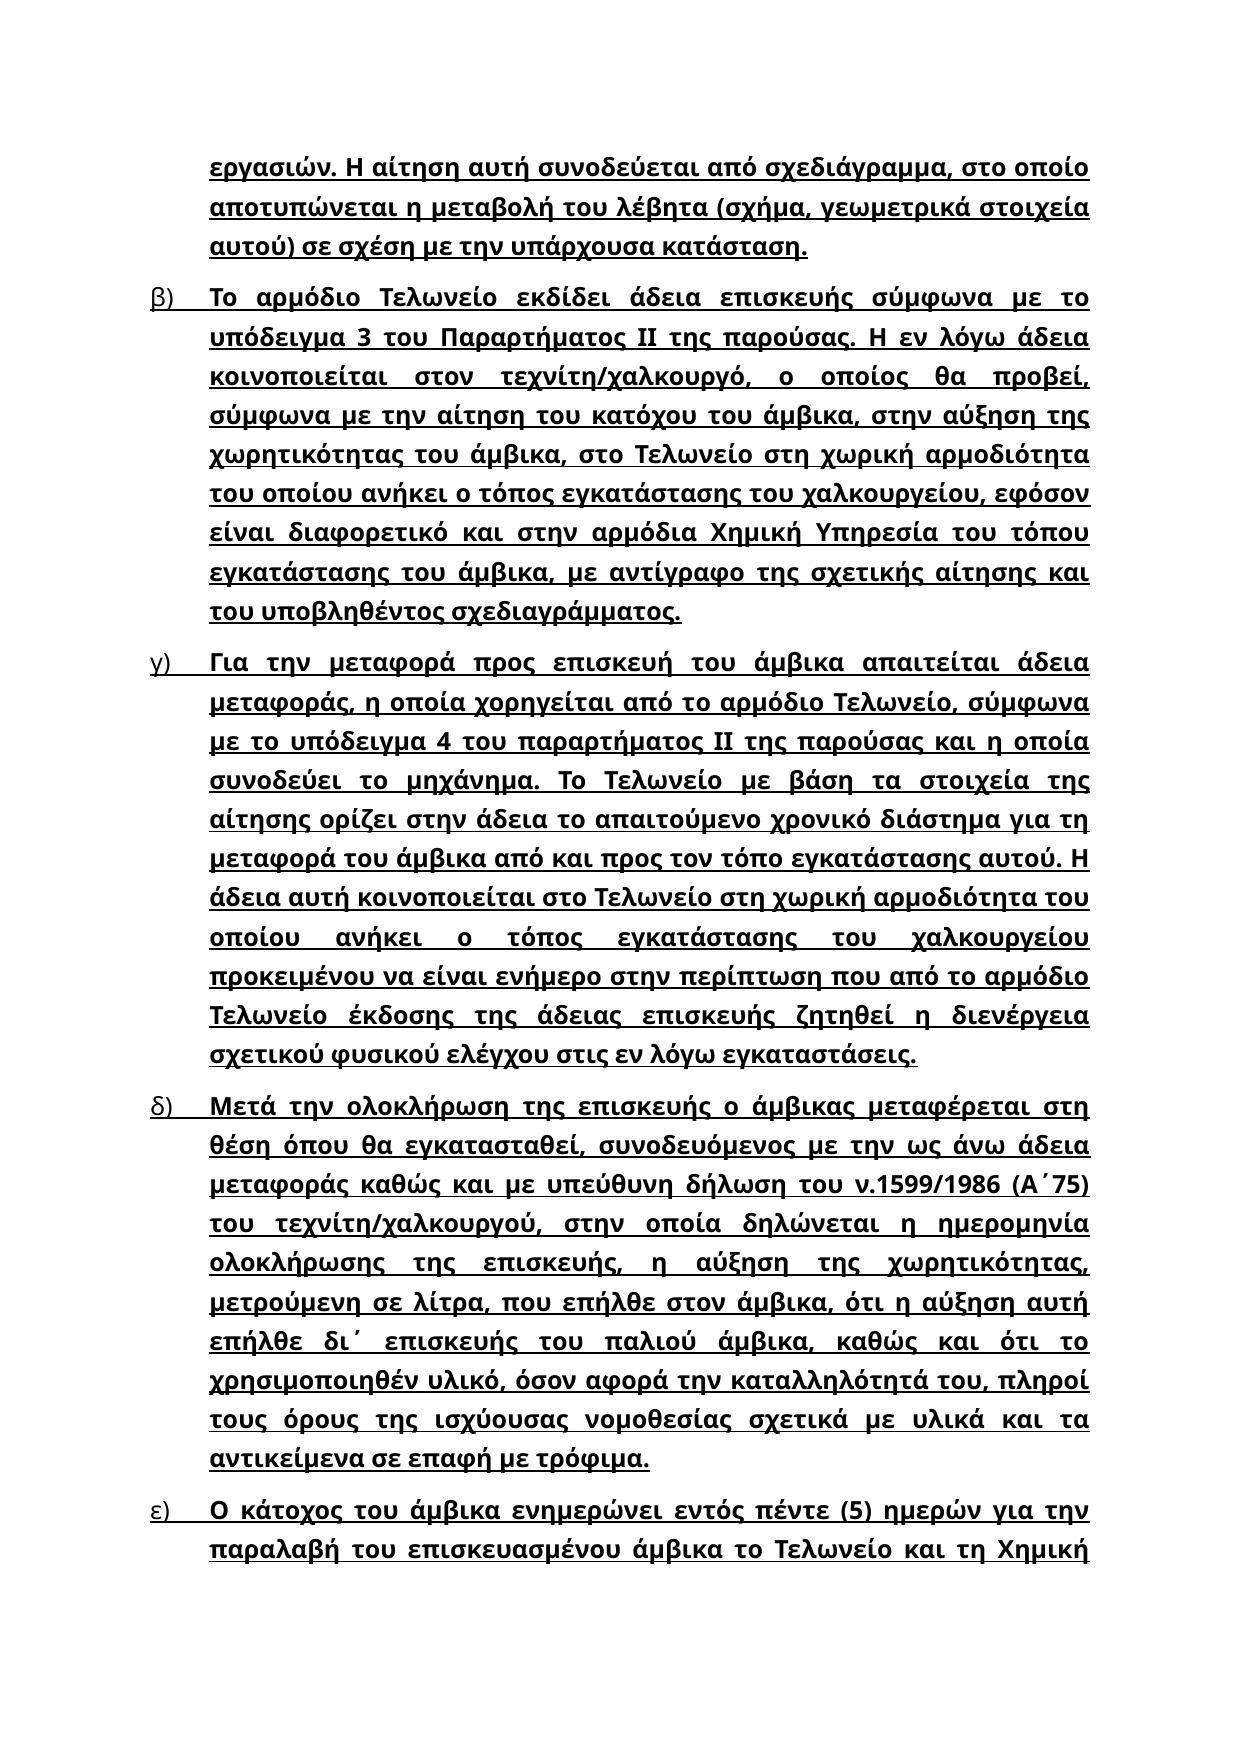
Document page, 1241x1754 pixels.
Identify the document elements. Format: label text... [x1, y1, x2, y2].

list δ) Μετά την ολοκλήρωση της επισκευής ο άμβικας μεταφέρεται στη [150, 1088, 1090, 1117]
list παραλαβή του επισκευασμένου άμβικα το Τελωνείο και τη Χημική [150, 1523, 1090, 1566]
list θέση όπου θα εγκατασταθεί, συνοδευόμενος με την ως άνω άδεια μεταφοράς καθώς και με υπεύθυνη δήλωση του ν.1599/1986 (Α΄75) του τεχνίτη/χαλκουργού, στην οποία δηλώνεται η ημερομηνία ολοκλήρωσης της επισκευής, η αύξηση της χωρητικότητας, μετρούμενη σε λίτρα, που επήλθε στον άμβικα, ότι η αύξηση αυτή επήλθε δι΄ επισκευής του παλιού άμβικα, καθώς και ότι το χρησιμοποιηθέν υλικό, όσον αφορά την καταλληλότητά του, πληροί τους όρους της ισχύουσας νομοθεσίας σχετικά με υλικά και τα αντικείμενα σε επαφή με τρόφιμα. [150, 1119, 1090, 1475]
list εργασιών. Η αίτηση αυτή συνοδεύεται από σχεδιάγραμμα, στο οποίο αποτυπώνεται η μεταβολή του λέβητα (σχήμα, γεωμετρικά στοιχεία αυτού) σε σχέση με την υπάρχουσα κατάσταση. [150, 150, 1090, 262]
list β) Το αρμόδιο Τελωνείο εκδίδει άδεια επισκευής σύμφωνα με το [150, 280, 1090, 309]
list μεταφοράς, η οποία χορηγείται από το αρμόδιο Τελωνείο, σύμφωνα με το υπόδειγμα 4 του παραρτήματος ΙΙ της παρούσας και η οποία συνοδεύει το μηχάνημα. Το Τελωνείο με βάση τα στοιχεία της αίτησης ορίζει στην άδεια το απαιτούμενο χρονικό διάστημα για τη μεταφορά του άμβικα από και προς τον τόπο εγκατάστασης αυτού. Η άδεια αυτή κοινοποιείται στο Τελωνείο στη χωρική αρμοδιότητα του οποίου ανήκει ο τόπος εγκατάστασης του χαλκουργείου προκειμένου να είναι ενήμερο στην περίπτωση που από το αρμόδιο Τελωνείο έκδοσης της άδειας επισκευής ζητηθεί η διενέργεια σχετικού φυσικού ελέγχου στις εν λόγω εγκαταστάσεις. [150, 676, 1090, 1071]
list ε) Ο κάτοχος του άμβικα ενημερώνει εντός πέντε (5) ημερών για την [150, 1492, 1090, 1521]
list γ) Για την μεταφορά προς επισκευή του άμβικα απαιτείται άδεια [150, 645, 1090, 674]
list υπόδειγμα 3 του Παραρτήματος ΙΙ της παρούσας. Η εν λόγω άδεια κοινοποιείται στον τεχνίτη/χαλκουργό, ο οποίος θα προβεί, σύμφωνα με την αίτηση του κατόχου του άμβικα, στην αύξηση της χωρητικότητας του άμβικα, στο Τελωνείο στη χωρική αρμοδιότητα του οποίου ανήκει ο τόπος εγκατάστασης του χαλκουργείου, εφόσον είναι διαφορετικό και στην αρμόδια Χημική Υπηρεσία του τόπου εγκατάστασης του άμβικα, με αντίγραφο της σχετικής αίτησης και του υποβληθέντος σχεδιαγράμματος. [150, 311, 1090, 627]
